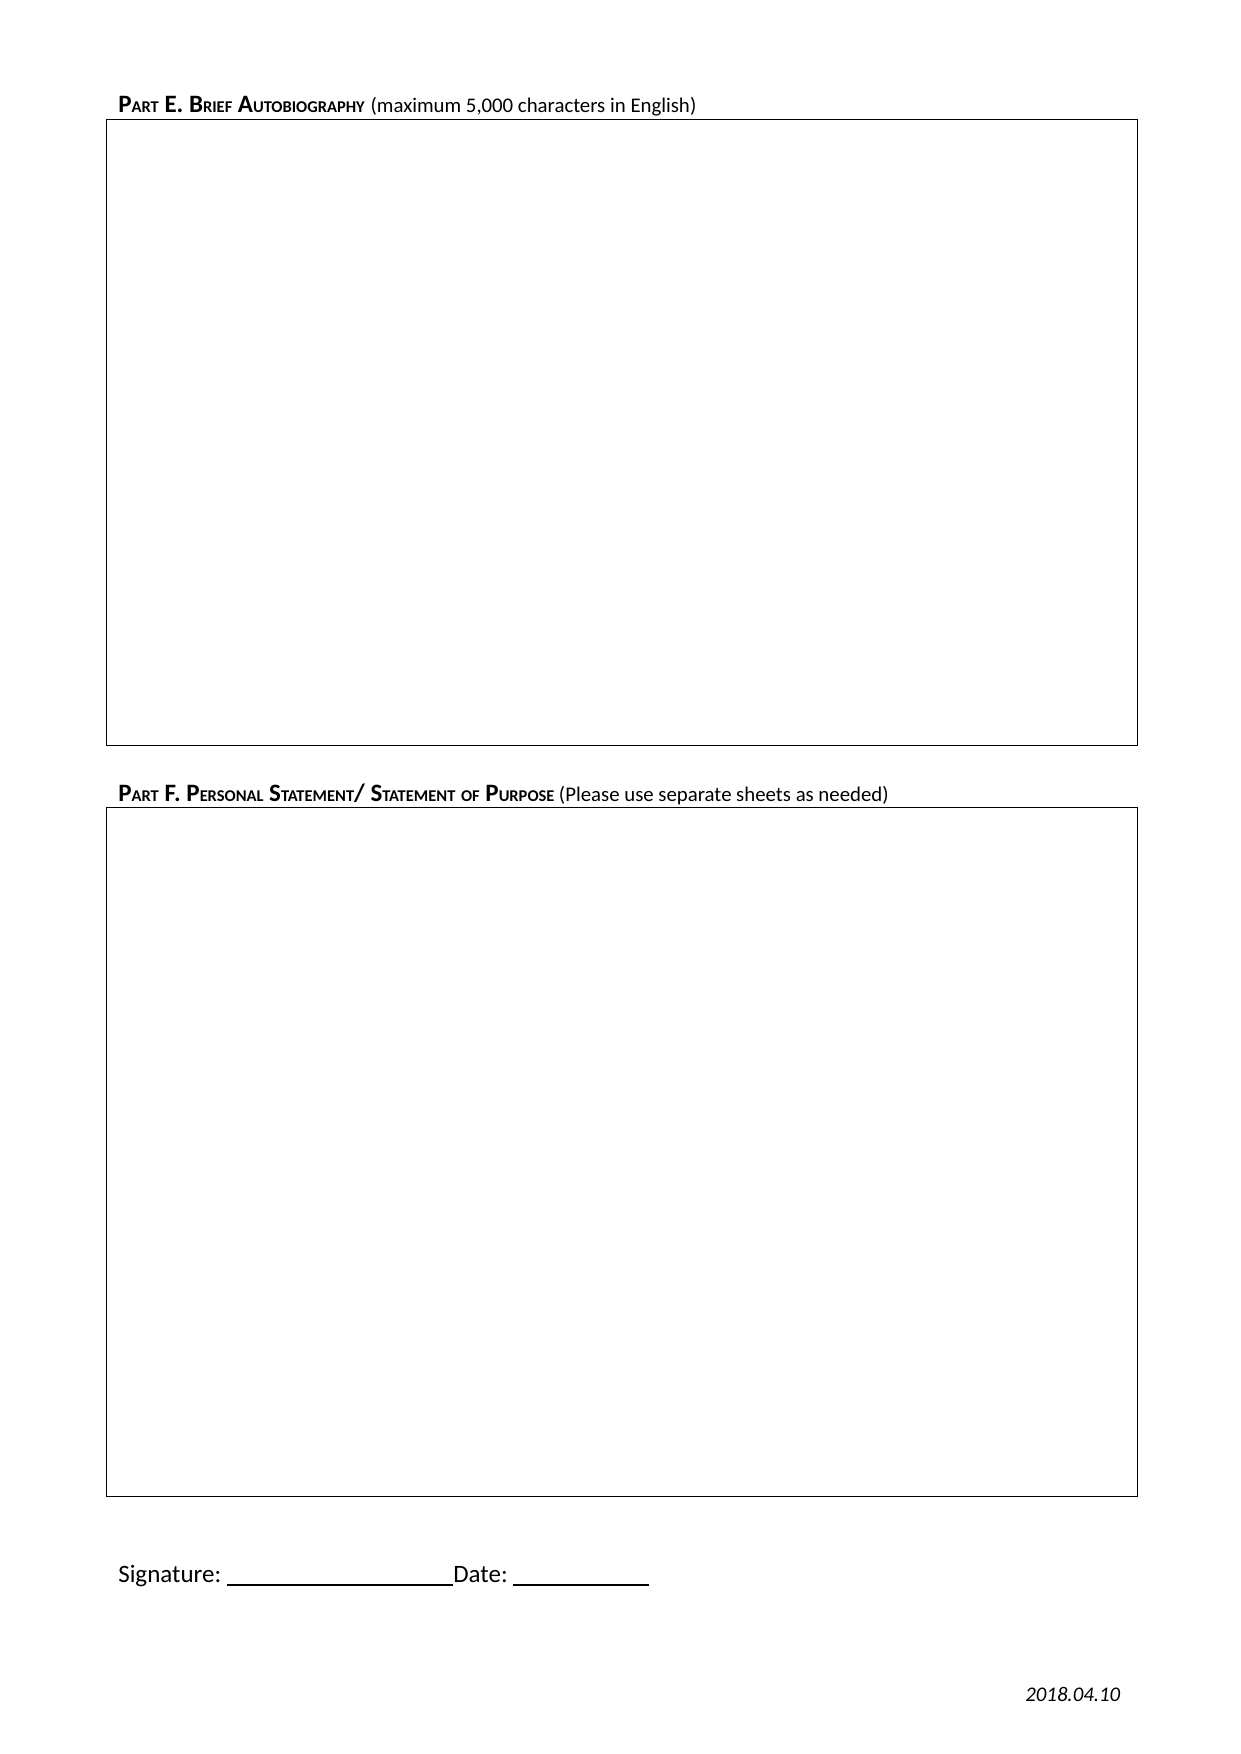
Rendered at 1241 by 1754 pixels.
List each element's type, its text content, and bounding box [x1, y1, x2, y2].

text Signature: Date: [118, 1558, 1122, 1588]
table_header [107, 808, 1137, 1496]
text Part E. Brief Autobiography (maximum 5,000 characters in English) [118, 89, 1122, 119]
text Part F. Personal Statement/ Statement of Purpose (Please use separate sheets as needed) [118, 777, 1122, 807]
table_header [107, 120, 1137, 745]
